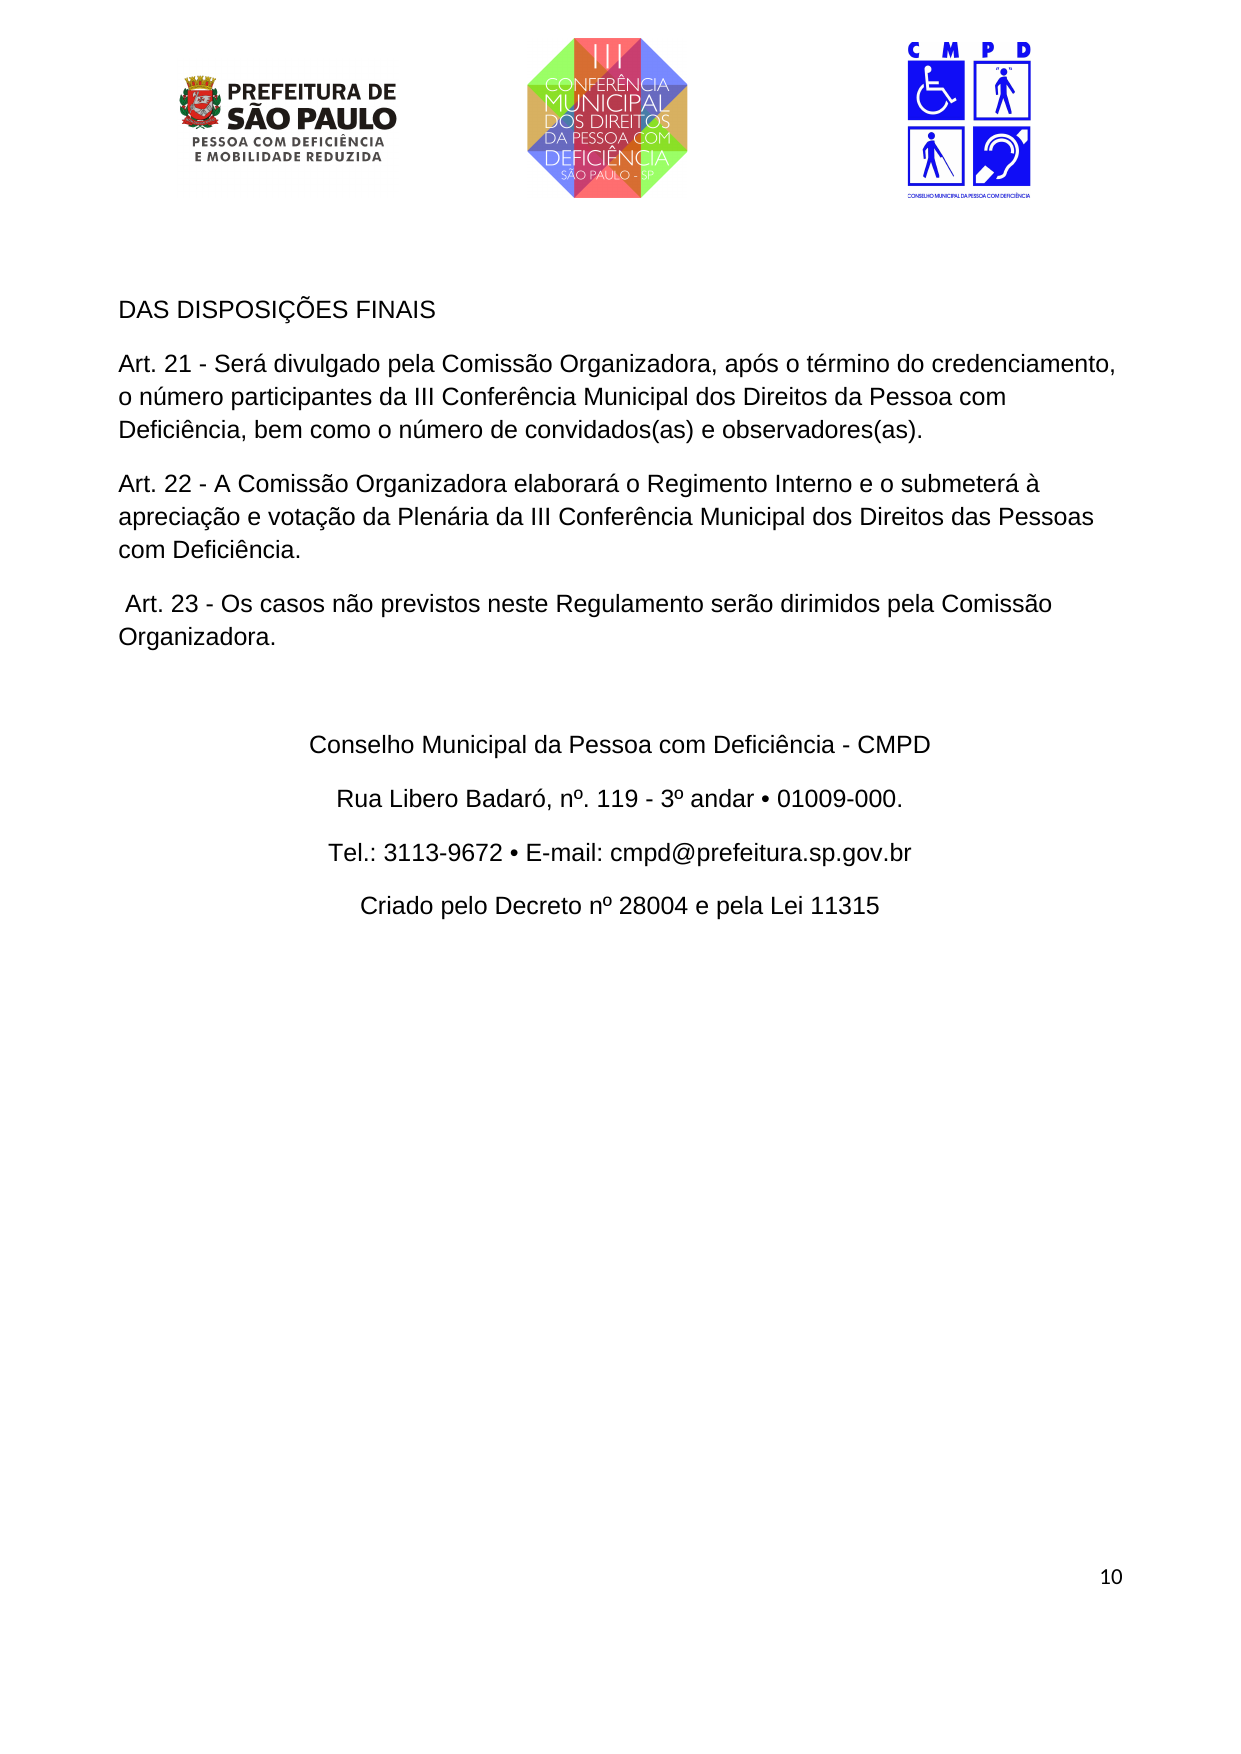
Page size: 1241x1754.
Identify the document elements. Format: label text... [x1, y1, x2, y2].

text Tel.: 3113-9672 • E-mail: cmpd@prefeitura.sp.gov.br [118, 837, 1122, 866]
text Art. 21 - Será divulgado pela Comissão Organizadora, após o término do credenciamento, o número participantes da III Conferência Municipal dos Direitos da Pessoa com Deficiência, bem como o número de convidados(as) e observadores(as). [118, 349, 1122, 444]
text Art. 22 - A Comissão Organizadora elaborará o Regimento Interno e o submeterá à apreciação e votação da Plenária da III Conferência Municipal dos Direitos das Pessoas com Deficiência. [118, 469, 1122, 564]
text Art. 23 - Os casos não previstos neste Regulamento serão dirimidos pela Comissão Organizadora. [118, 589, 1122, 651]
text DAS DISPOSIÇÕES FINAIS [118, 295, 1122, 324]
text Criado pelo Decreto nº 28004 e pela Lei 11315 [118, 891, 1122, 920]
text Conselho Municipal da Pessoa com Deficiência - CMPD [118, 730, 1122, 758]
text Rua Libero Badaró, nº. 119 - 3º andar • 01009-000. [118, 784, 1122, 812]
